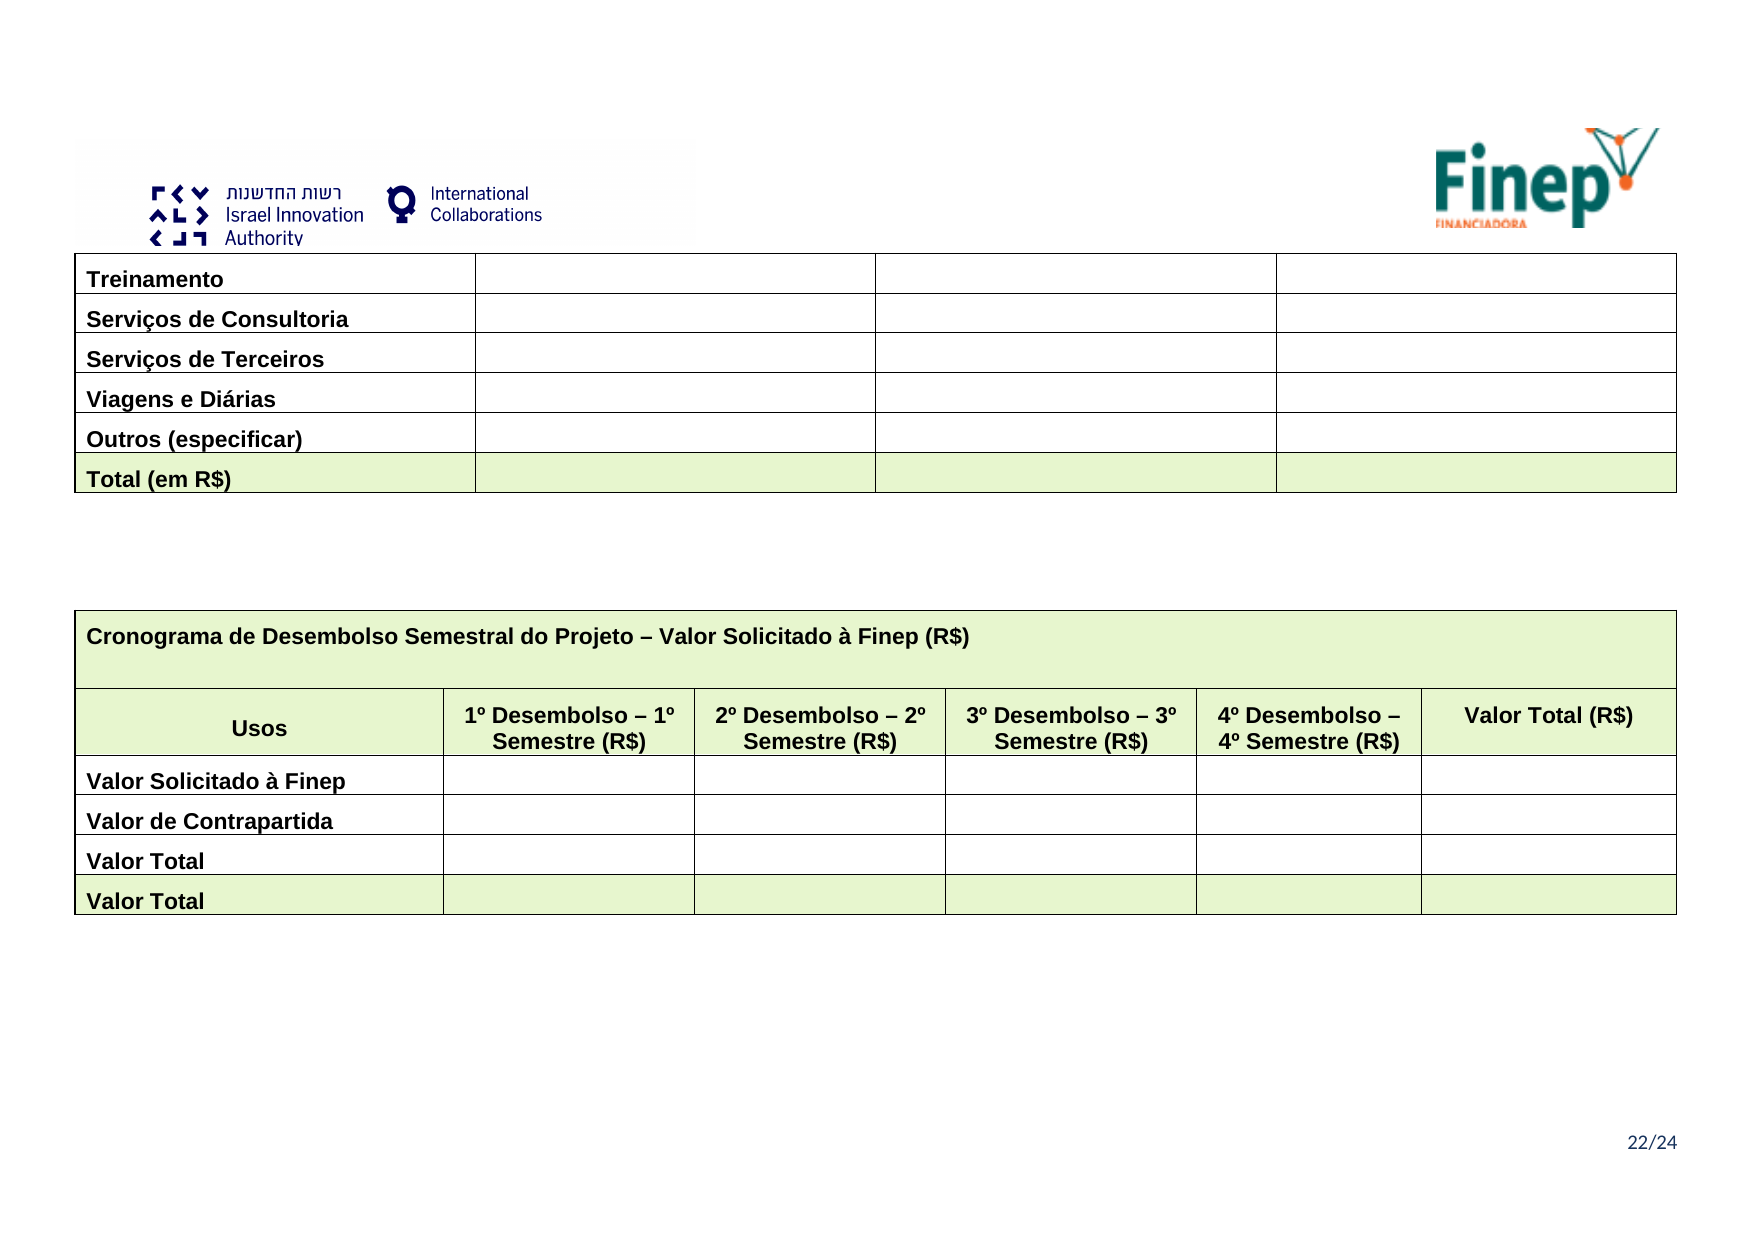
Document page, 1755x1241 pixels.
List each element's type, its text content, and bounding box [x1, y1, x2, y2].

table_cell [1277, 333, 1676, 372]
table_cell [1277, 254, 1676, 292]
table_cell Valor Total [76, 875, 443, 914]
table_cell [1277, 373, 1676, 412]
table_cell [876, 294, 1276, 332]
table_cell [695, 835, 945, 874]
table_cell [876, 453, 1276, 492]
table_cell [695, 795, 945, 834]
table_cell [1197, 795, 1421, 834]
table_cell Serviços de Terceiros [76, 333, 475, 372]
table_cell [946, 835, 1196, 874]
table_cell Valor Solicitado à Finep [76, 756, 443, 794]
table_header Cronograma de Desembolso Semestral do Projeto – Valor Solicitado à Finep (R$) [76, 611, 1676, 688]
table_cell [876, 373, 1276, 412]
table_cell [695, 756, 945, 794]
table_cell Valor Total (R$) [1422, 689, 1676, 754]
table_cell Valor de Contrapartida [76, 795, 443, 834]
table_cell [695, 875, 945, 914]
table_cell [476, 333, 875, 372]
table_cell [476, 413, 875, 452]
table_cell [946, 756, 1196, 794]
table_cell [1422, 795, 1676, 834]
table_cell [1277, 294, 1676, 332]
table_cell [876, 254, 1276, 292]
table_cell [476, 453, 875, 492]
table_cell [946, 795, 1196, 834]
table_cell [476, 294, 875, 332]
table_cell 1º Desembolso – 1º Semestre (R$) [444, 689, 694, 754]
table_cell [1277, 453, 1676, 492]
table_cell [946, 875, 1196, 914]
table_cell Usos [76, 689, 443, 754]
table_cell Viagens e Diárias [76, 373, 475, 412]
table_cell [444, 795, 694, 834]
table_cell [1277, 413, 1676, 452]
table_cell Treinamento [76, 254, 475, 292]
table_cell [1422, 756, 1676, 794]
table_cell [476, 373, 875, 412]
table_cell [1422, 835, 1676, 874]
table_cell Valor Total [76, 835, 443, 874]
table_cell [444, 875, 694, 914]
table_cell Outros (especificar) [76, 413, 475, 452]
table_cell [1197, 835, 1421, 874]
table_cell [444, 756, 694, 794]
table_cell [876, 333, 1276, 372]
table_cell 2º Desembolso – 2º Semestre (R$) [695, 689, 945, 754]
table_cell 4º Desembolso – 4º Semestre (R$) [1197, 689, 1421, 754]
table_cell [1422, 875, 1676, 914]
table_cell [476, 254, 875, 292]
table_cell [876, 413, 1276, 452]
table_cell Serviços de Consultoria [76, 294, 475, 332]
table_cell [1197, 875, 1421, 914]
table_cell [1197, 756, 1421, 794]
table_cell Total (em R$) [76, 453, 475, 492]
table_cell 3º Desembolso – 3º Semestre (R$) [946, 689, 1196, 754]
table_cell [444, 835, 694, 874]
